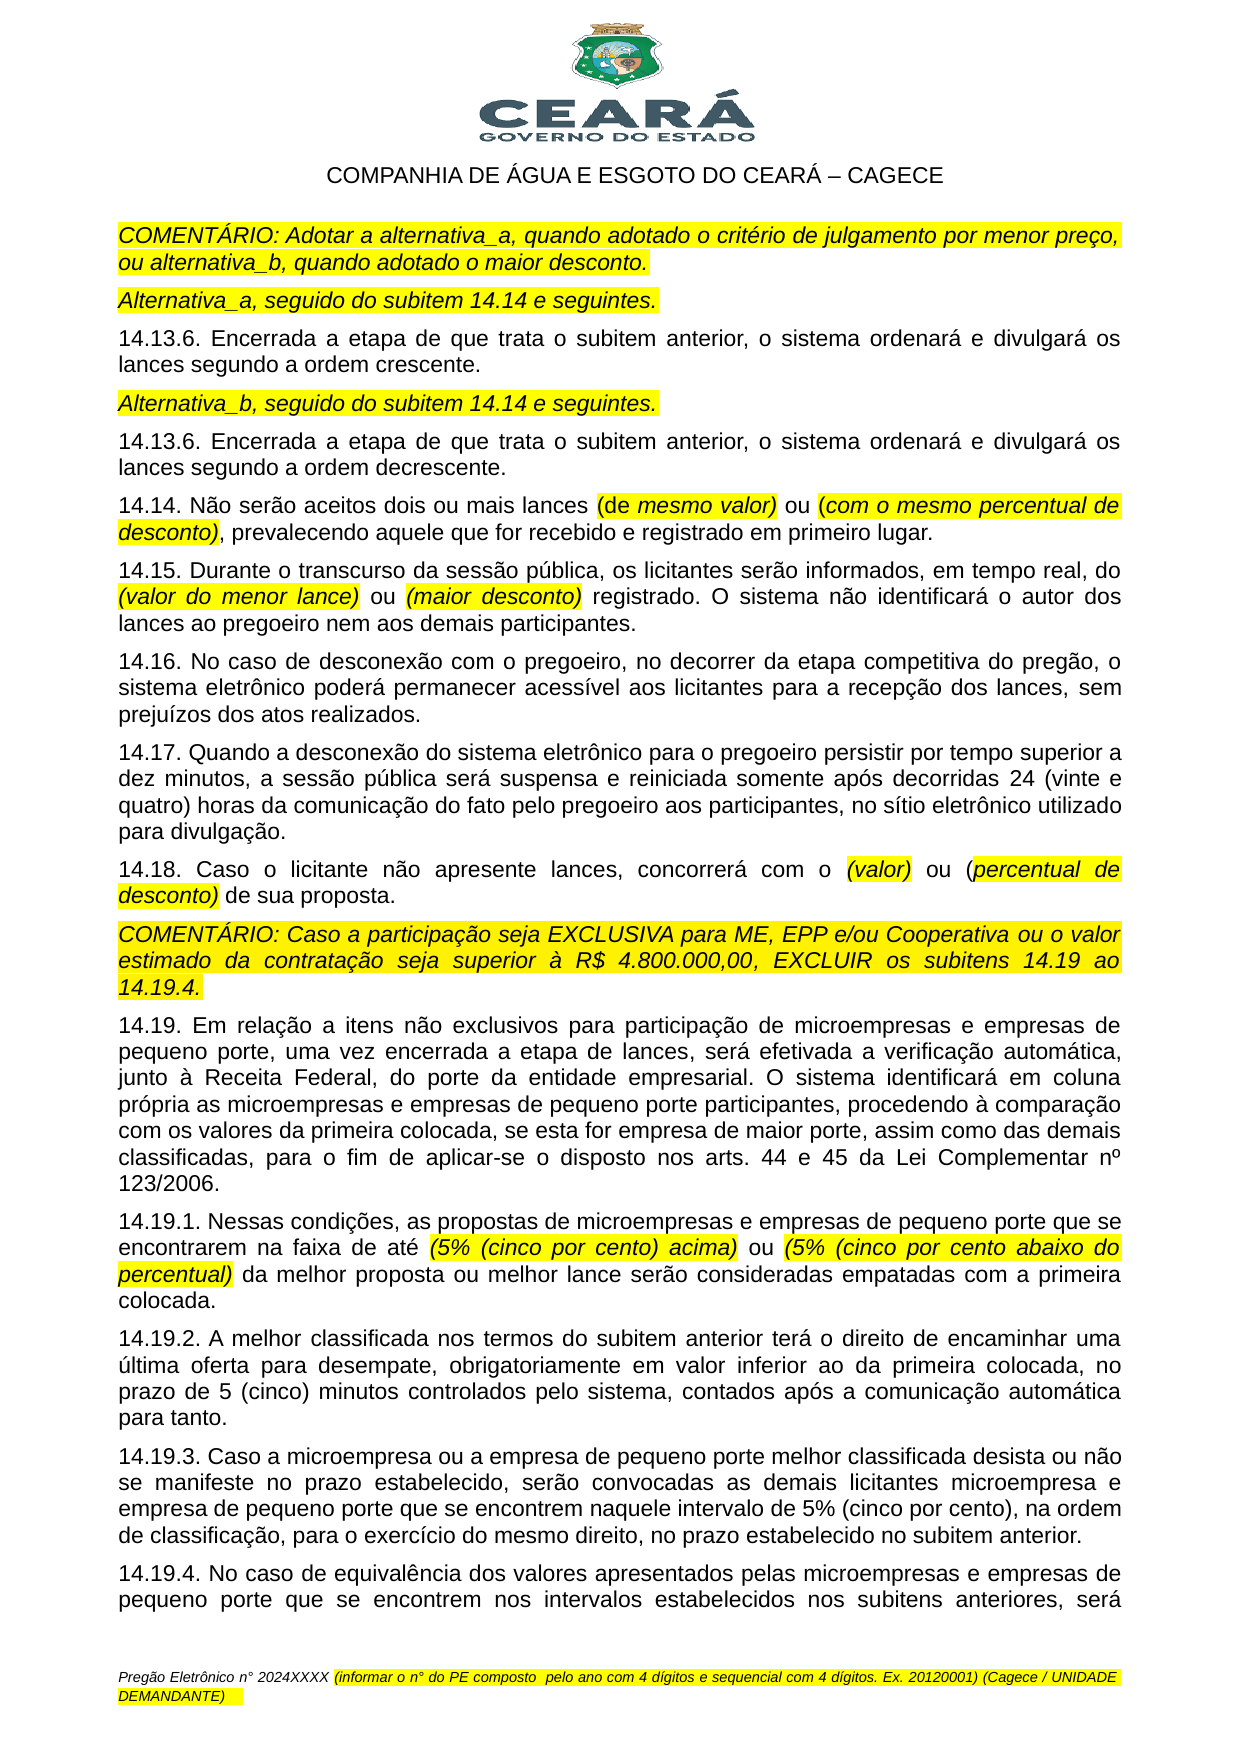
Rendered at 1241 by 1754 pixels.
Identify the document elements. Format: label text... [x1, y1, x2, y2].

text 14.13.6. Encerrada a etapa de que trata o subitem anterior, o sistema ordenará e divulgará os lances segundo a ordem decrescente. [118, 428, 1122, 481]
text 14.17. Quando a desconexão do sistema eletrônico para o pregoeiro persistir por tempo superior a dez minutos, a sessão pública será suspensa e reiniciada somente após decorridas 24 (vinte e quatro) horas da comunicação do fato pelo pregoeiro aos participantes, no sítio eletrônico utilizado para divulgação. [118, 739, 1122, 844]
text 14.16. No caso de desconexão com o pregoeiro, no decorrer da etapa competitiva do pregão, o sistema eletrônico poderá permanecer acessível aos licitantes para a recepção dos lances, sem prejuízos dos atos realizados. [118, 648, 1122, 727]
text COMENTÁRIO: Caso a participação seja EXCLUSIVA para ME, EPP e/ou Cooperativa ou o valor estimado da contratação seja superior à R$ 4.800.000,00, EXCLUIR os subitens 14.19 ao 14.19.4. [118, 921, 1122, 1000]
text COMENTÁRIO: Adotar a alternativa_a, quando adotado o critério de julgamento por menor preço, ou alternativa_b, quando adotado o maior desconto. [118, 222, 1122, 275]
text 14.15. Durante o transcurso da sessão pública, os licitantes serão informados, em tempo real, do (valor do menor lance) ou (maior desconto) registrado. O sistema não identificará o autor dos lances ao pregoeiro nem aos demais participantes. [118, 557, 1122, 636]
text 14.19. Em relação a itens não exclusivos para participação de microempresas e empresas de pequeno porte, uma vez encerrada a etapa de lances, será efetivada a verificação automática, junto à Receita Federal, do porte da entidade empresarial. O sistema identificará em coluna própria as microempresas e empresas de pequeno porte participantes, procedendo à comparação com os valores da primeira colocada, se esta for empresa de maior porte, assim como das demais classificadas, para o fim de aplicar-se o disposto nos arts. 44 e 45 da Lei Complementar nº 123/2006. [118, 1012, 1122, 1196]
text 14.19.1. Nessas condições, as propostas de microempresas e empresas de pequeno porte que se encontrarem na faixa de até (5% (cinco por cento) acima) ou (5% (cinco por cento abaixo do percentual) da melhor proposta ou melhor lance serão consideradas empatadas com a primeira colocada. [118, 1208, 1122, 1313]
text 14.19.3. Caso a microempresa ou a empresa de pequeno porte melhor classificada desista ou não se manifeste no prazo estabelecido, serão convocadas as demais licitantes microempresa e empresa de pequeno porte que se encontrem naquele intervalo de 5% (cinco por cento), na ordem de classificação, para o exercício do mesmo direito, no prazo estabelecido no subitem anterior. [118, 1443, 1122, 1548]
text Alternativa_b, seguido do subitem 14.14 e seguintes. [118, 389, 1122, 416]
text 14.14. Não serão aceitos dois ou mais lances (de mesmo valor) ou (com o mesmo percentual de desconto), prevalecendo aquele que for recebido e registrado em primeiro lugar. [118, 492, 1122, 545]
text 14.13.6. Encerrada a etapa de que trata o subitem anterior, o sistema ordenará e divulgará os lances segundo a ordem crescente. [118, 325, 1122, 378]
text 14.19.2. A melhor classificada nos termos do subitem anterior terá o direito de encaminhar uma última oferta para desempate, obrigatoriamente em valor inferior ao da primeira colocada, no prazo de 5 (cinco) minutos controlados pelo sistema, contados após a comunicação automática para tanto. [118, 1325, 1122, 1431]
text 14.18. Caso o licitante não apresente lances, concorrerá com o (valor) ou (percentual de desconto) de sua proposta. [118, 856, 1122, 909]
text 14.19.4. No caso de equivalência dos valores apresentados pelas microempresas e empresas de pequeno porte que se encontrem nos intervalos estabelecidos nos subitens anteriores, será [118, 1560, 1122, 1613]
text Alternativa_a, seguido do subitem 14.14 e seguintes. [118, 287, 1122, 313]
picture [453, 19, 782, 145]
